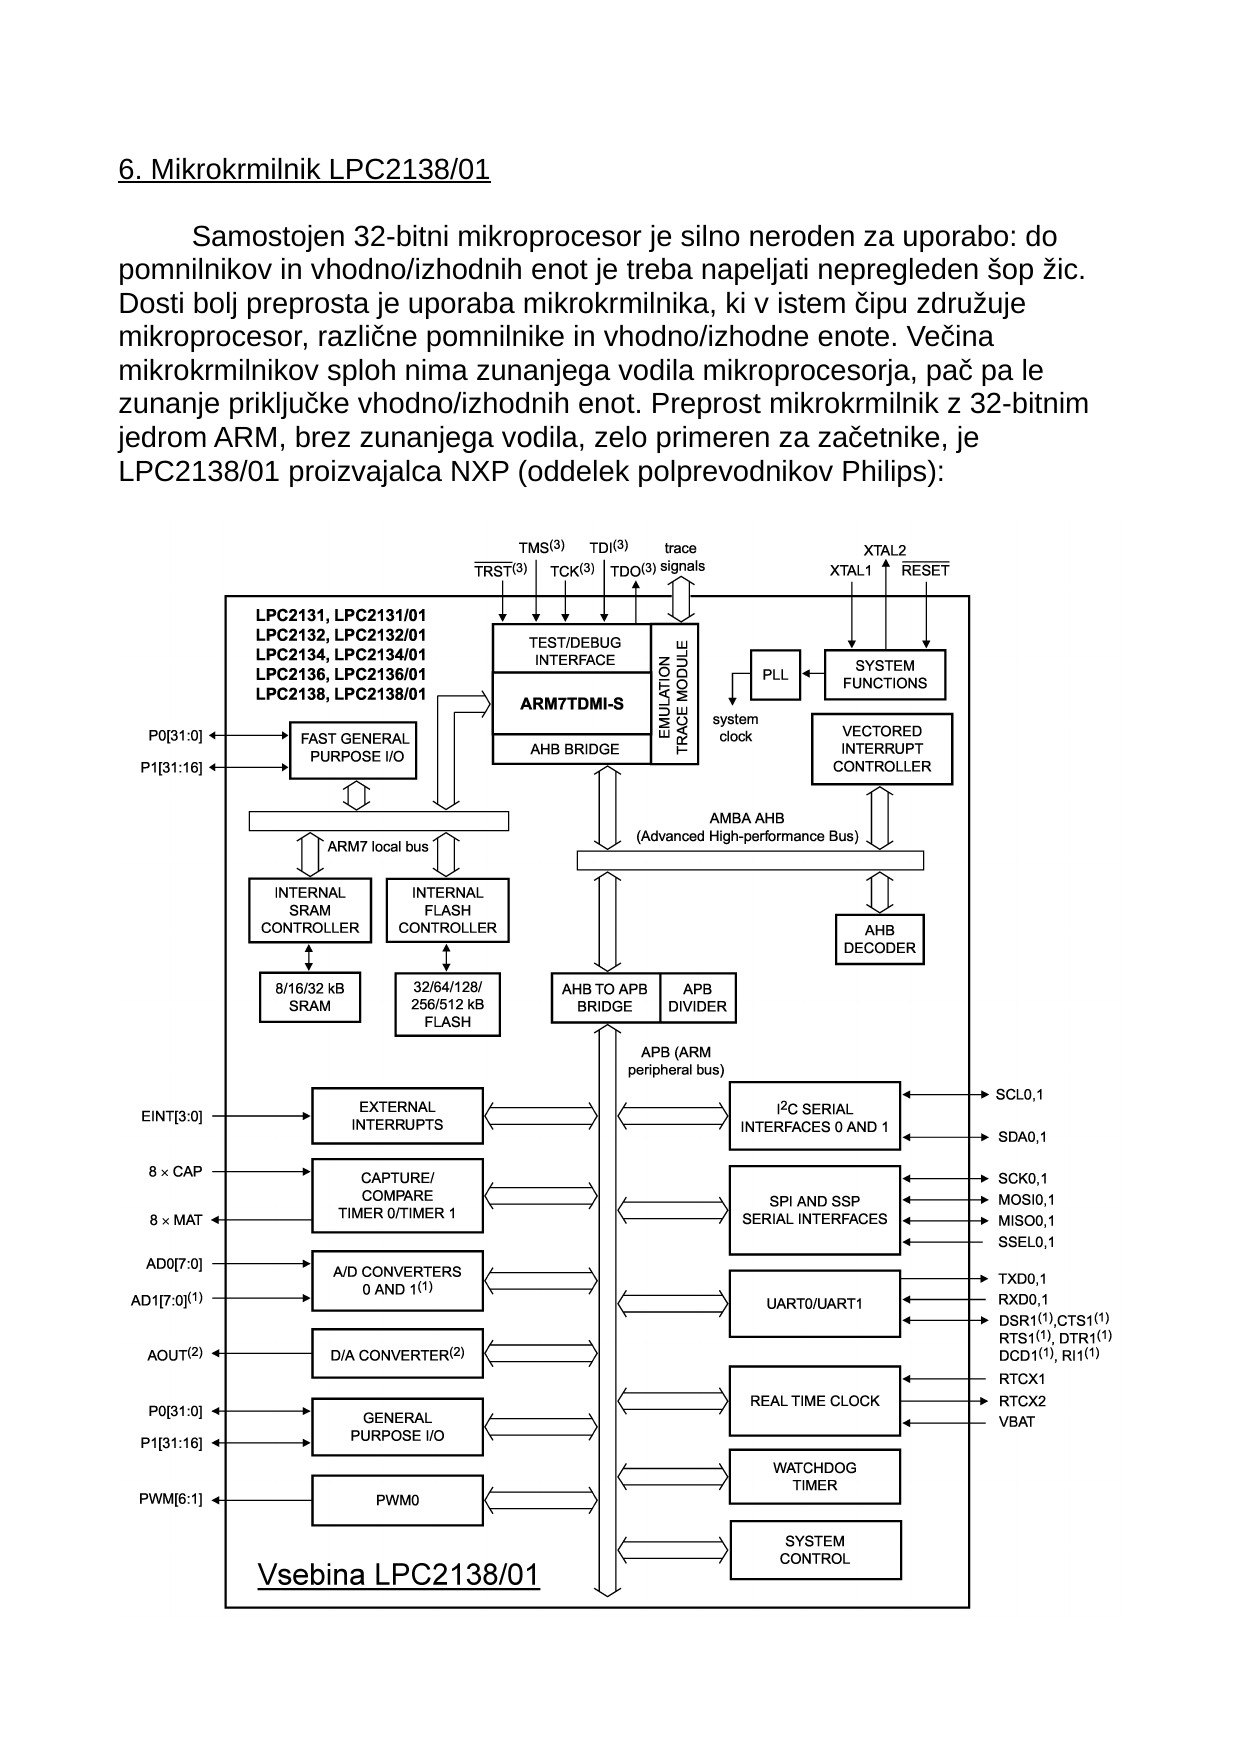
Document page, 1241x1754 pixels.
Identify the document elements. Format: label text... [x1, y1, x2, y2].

text Samostojen 32-bitni mikroprocesor je silno neroden za uporabo: do pomnilnikov in vhodno/izhodnih enot je treba napeljati nepregleden šop žic. Dosti bolj preprosta je uporaba mikrokrmilnika, ki v istem čipu združuje mikroprocesor, različne pomnilnike in vhodno/izhodne enote. Večina mikrokrmilnikov sploh nima zunanjega vodila mikroprocesorja, pač pa le zunanje priključke vhodno/izhodnih enot. Preprost mikrokrmilnik z 32-bitnim jedrom ARM, brez zunanjega vodila, zelo primeren za začetnike, je LPC2138/01 proizvajalca NXP (oddelek polprevodnikov Philips): [118, 219, 1122, 487]
text 6. Mikrokrmilnik LPC2138/01 [118, 152, 1122, 185]
picture [118, 520, 1122, 1618]
